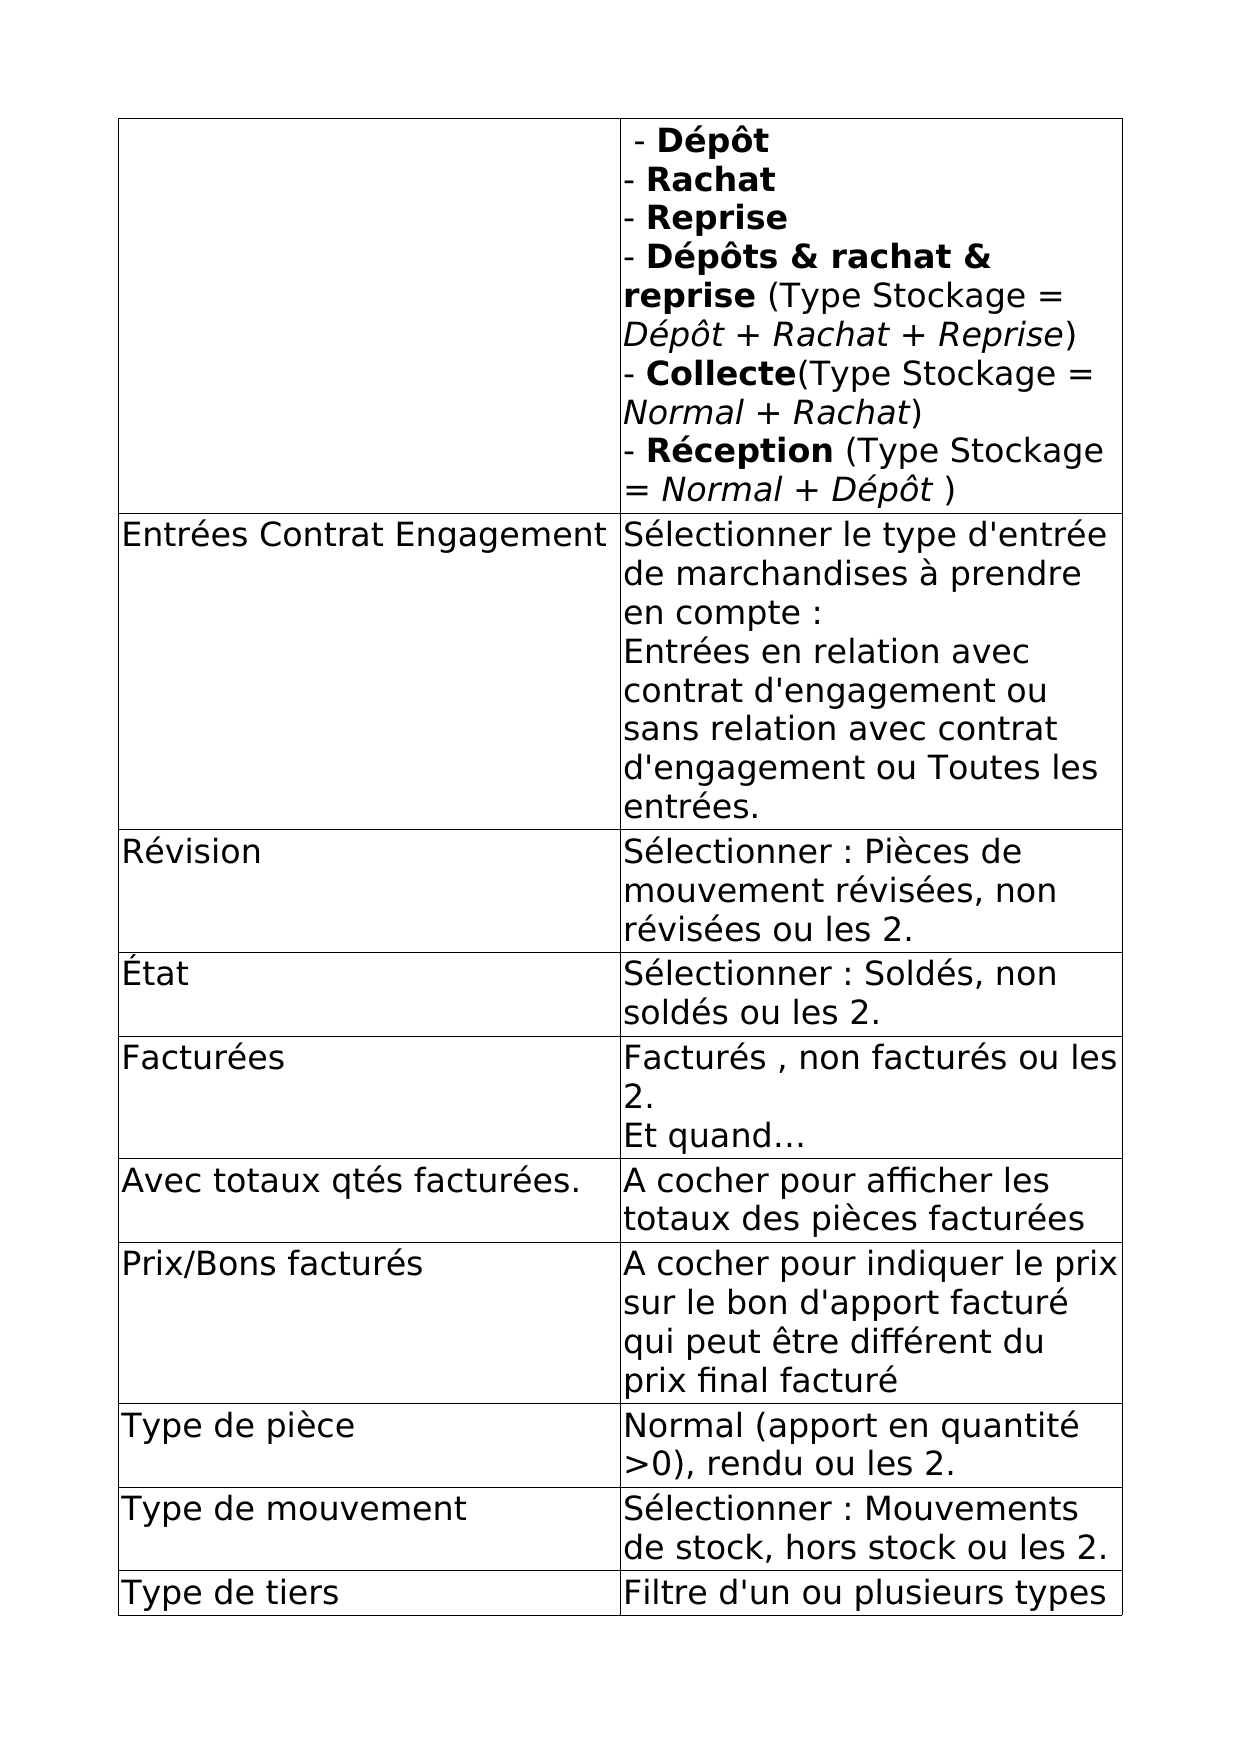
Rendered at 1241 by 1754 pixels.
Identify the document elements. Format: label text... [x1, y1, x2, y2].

table_cell Normal (apport en quantité >0), rendu ou les 2. [621, 1404, 1122, 1487]
table_cell - Dépôt - Rachat - Reprise - Dépôts & rachat & reprise (Type Stockage = Dépôt + Rachat + Reprise) - Collecte(Type Stockage = Normal + Rachat) - Réception (Type Stockage = Normal + Dépôt ) [621, 119, 1122, 513]
table_cell Sélectionner : Mouvements de stock, hors stock ou les 2. [621, 1488, 1122, 1570]
table_cell Sélectionner : Pièces de mouvement révisées, non révisées ou les 2. [621, 830, 1122, 952]
table_cell Révision [119, 830, 620, 952]
table_cell A cocher pour afficher les totaux des pièces facturées [621, 1159, 1122, 1242]
table_cell Sélectionner : Soldés, non soldés ou les 2. [621, 953, 1122, 1036]
table_cell Filtre d'un ou plusieurs types [621, 1571, 1122, 1615]
table_cell Facturés , non facturés ou les 2. Et quand… [621, 1037, 1122, 1158]
table_cell A cocher pour indiquer le prix sur le bon d'apport facturé qui peut être différent du prix final facturé [621, 1243, 1122, 1403]
table_cell État [119, 953, 620, 1036]
table_cell Avec totaux qtés facturées. [119, 1159, 620, 1242]
table_cell [119, 119, 620, 513]
table_cell Type de pièce [119, 1404, 620, 1487]
table_cell Prix/Bons facturés [119, 1243, 620, 1403]
table_cell Sélectionner le type d'entrée de marchandises à prendre en compte : Entrées en relation avec contrat d'engagement ou sans relation avec contrat d'engagement ou Toutes les entrées. [621, 514, 1122, 829]
table_cell Facturées [119, 1037, 620, 1158]
table_cell Entrées Contrat Engagement [119, 514, 620, 829]
table_cell Type de mouvement [119, 1488, 620, 1570]
table_cell Type de tiers [119, 1571, 620, 1615]
